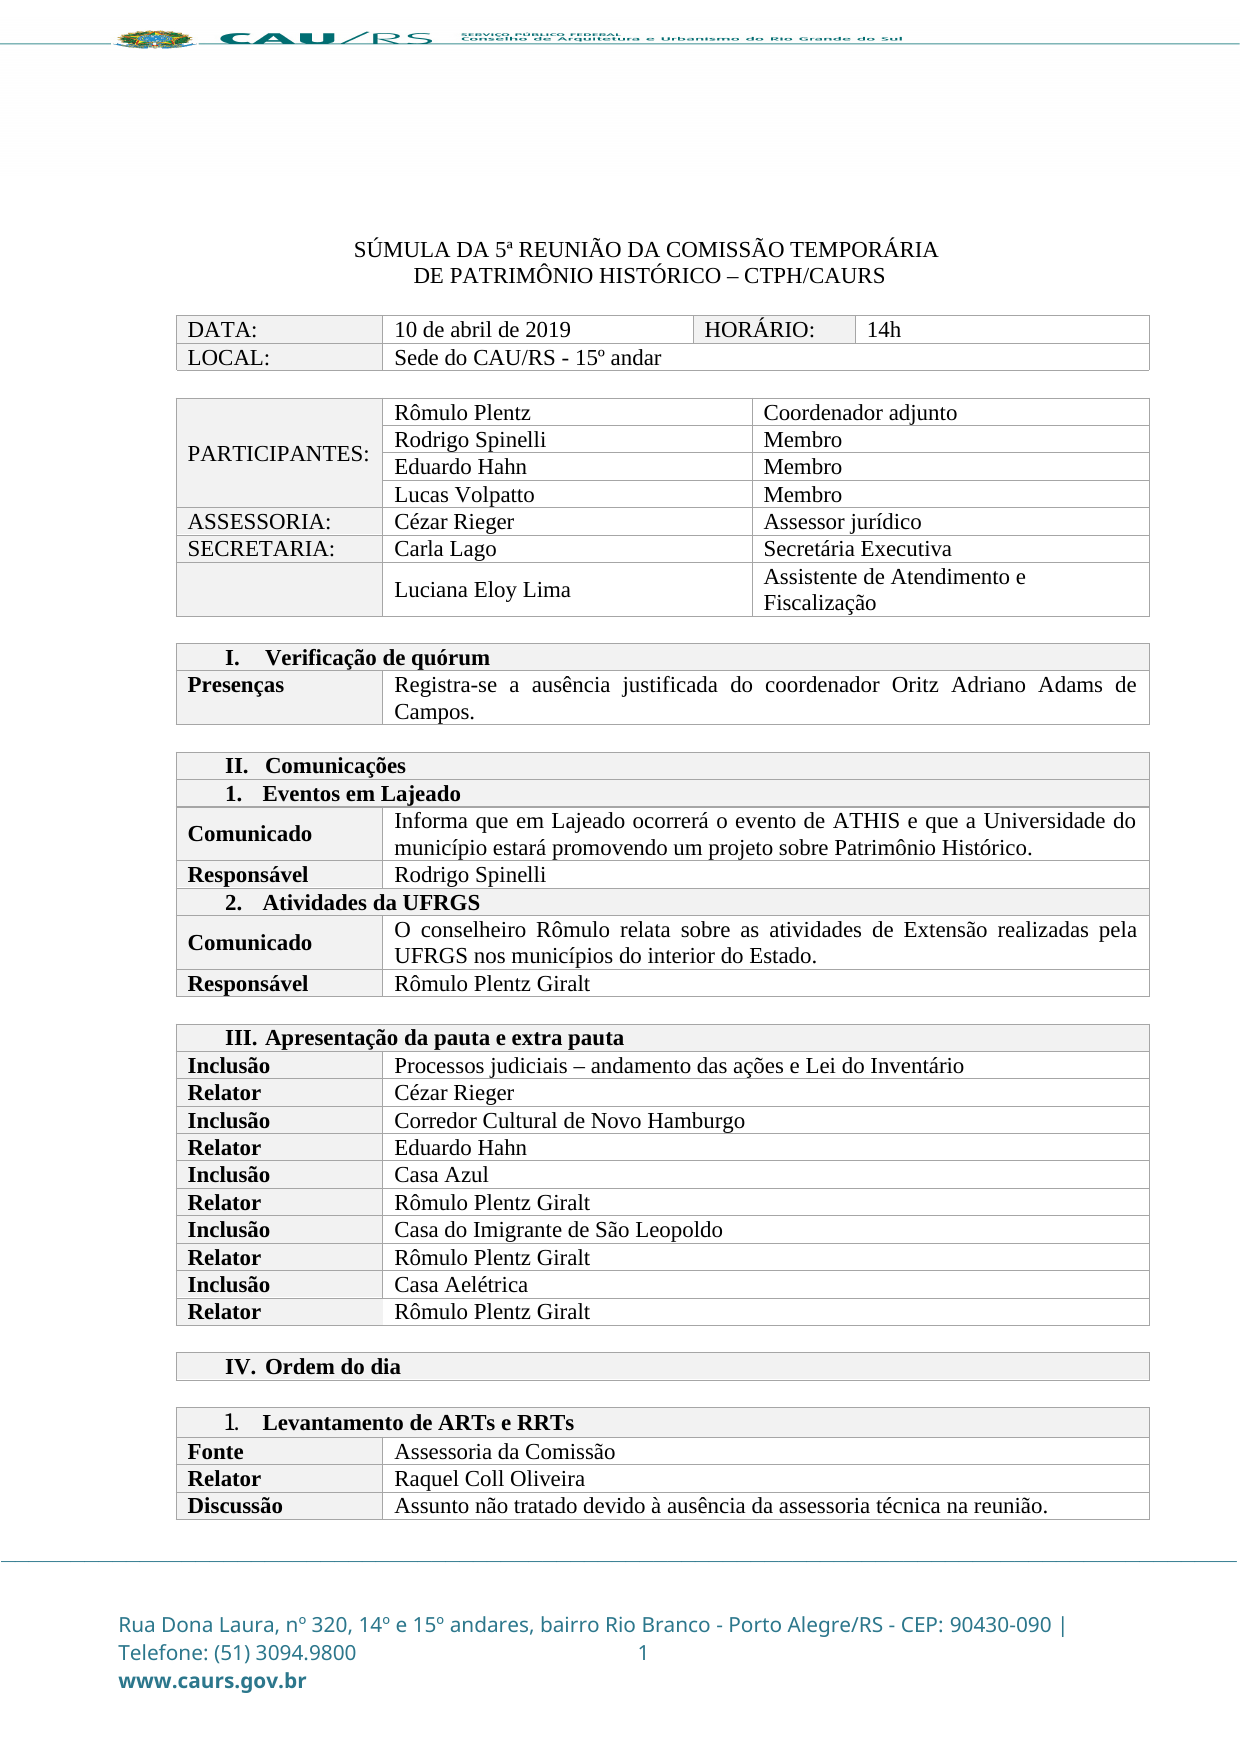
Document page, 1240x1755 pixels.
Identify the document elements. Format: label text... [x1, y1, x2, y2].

table_cell Corredor Cultural de Novo Hamburgo [383, 1107, 1149, 1133]
table_cell Assessor jurídico [753, 508, 1149, 534]
table_cell Eduardo Hahn [383, 1134, 1149, 1160]
table_header HORÁRIO: [694, 316, 855, 343]
table_header 14h [856, 316, 1149, 343]
table_cell Membro [753, 426, 1149, 452]
table_cell Assunto não tratado devido à ausência da assessoria técnica na reunião. [383, 1493, 1149, 1519]
text SÚMULA DA 5ª REUNIÃO DA COMISSÃO TEMPORÁRIA [177, 236, 1121, 263]
table_cell Levantamento de ARTs e RRTs [177, 1408, 1149, 1437]
table_cell Comunicações [177, 753, 1149, 779]
table_cell Lucas Volpatto [383, 481, 752, 507]
table_cell Processos judiciais – andamento das ações e Lei do Inventário [383, 1052, 1149, 1078]
table_cell Rômulo Plentz Giralt [383, 1299, 1149, 1325]
table_cell Presenças [177, 671, 382, 724]
table_cell [177, 371, 1149, 397]
table_cell Verificação de quórum [177, 644, 1149, 670]
table_cell Rodrigo Spinelli [383, 861, 1149, 887]
table_cell Rômulo Plentz Giralt [383, 970, 1149, 996]
table_cell Inclusão [177, 1271, 382, 1297]
table_cell Casa Aelétrica [383, 1271, 1149, 1297]
table_cell Membro [753, 481, 1149, 507]
table_cell Casa Azul [383, 1161, 1149, 1188]
table_cell Apresentação da pauta e extra pauta [177, 1025, 1149, 1051]
table_cell SECRETARIA: [177, 536, 382, 562]
table_cell Eduardo Hahn [383, 453, 752, 480]
table_cell Ordem do dia [177, 1353, 1149, 1379]
text DE PATRIMÔNIO HISTÓRICO – CTPH/CAURS [177, 263, 1121, 289]
table_cell [383, 1381, 1149, 1407]
table_cell Relator [177, 1134, 382, 1160]
table_cell Atividades da UFRGS [177, 889, 1149, 915]
table_cell Raquel Coll Oliveira [383, 1465, 1149, 1492]
table_cell Rodrigo Spinelli [383, 426, 752, 452]
table_cell ASSESSORIA: [177, 508, 382, 534]
table_cell Responsável [177, 970, 382, 996]
table_cell Assessoria da Comissão [383, 1438, 1149, 1464]
table_cell Discussão [177, 1493, 382, 1519]
table_header 10 de abril de 2019 [383, 316, 693, 343]
table_cell Cézar Rieger [383, 508, 752, 534]
table_cell Relator [177, 1079, 382, 1106]
table_cell Assistente de Atendimento e Fiscalização [753, 563, 1149, 616]
table_cell [176, 1381, 383, 1407]
table_cell Casa do Imigrante de São Leopoldo [383, 1216, 1149, 1243]
table_cell Eventos em Lajeado [177, 780, 1149, 806]
table_cell Coordenador adjunto [753, 399, 1149, 425]
table_cell LOCAL: [177, 344, 382, 370]
table_cell Carla Lago [383, 536, 752, 562]
table_cell Registra-se a ausência justificada do coordenador Oritz Adriano Adams de Campos. [383, 671, 1149, 724]
table_cell Relator [177, 1189, 382, 1215]
table_cell O conselheiro Rômulo relata sobre as atividades de Extensão realizadas pela UFRGS nos municípios do interior do Estado. [383, 916, 1149, 969]
table_cell [176, 1326, 383, 1352]
table_cell Relator [177, 1244, 382, 1270]
table_cell Sede do CAU/RS - 15º andar [383, 344, 1149, 370]
table_cell Inclusão [177, 1161, 382, 1188]
table_cell Comunicado [177, 808, 382, 860]
table_cell Rômulo Plentz [383, 399, 752, 425]
table_cell Inclusão [177, 1052, 382, 1078]
table_cell [176, 617, 1149, 643]
table_cell Rômulo Plentz Giralt [383, 1189, 1149, 1215]
table_cell Responsável [177, 861, 382, 887]
table_cell [176, 725, 383, 752]
table_cell [176, 997, 383, 1023]
table_cell [383, 1326, 1149, 1352]
table_cell Inclusão [177, 1107, 382, 1133]
table_cell Luciana Eloy Lima [383, 563, 752, 616]
table_cell [177, 563, 382, 616]
table_cell Relator [177, 1465, 382, 1492]
table_header DATA: [177, 316, 382, 343]
table_cell PARTICIPANTES: [177, 399, 382, 507]
table_cell [383, 997, 1149, 1023]
table_cell Relator [177, 1299, 383, 1325]
table_cell Cézar Rieger [383, 1079, 1149, 1106]
table_cell Rômulo Plentz Giralt [383, 1244, 1149, 1270]
table_cell Inclusão [177, 1216, 382, 1243]
table_cell Comunicado [177, 916, 382, 969]
table_cell Fonte [177, 1438, 382, 1464]
table_cell Secretária Executiva [753, 536, 1149, 562]
table_cell [383, 725, 1149, 752]
table_cell Membro [753, 453, 1149, 480]
table_cell Informa que em Lajeado ocorrerá o evento de ATHIS e que a Universidade do município estará promovendo um projeto sobre Patrimônio Histórico. [383, 808, 1149, 860]
